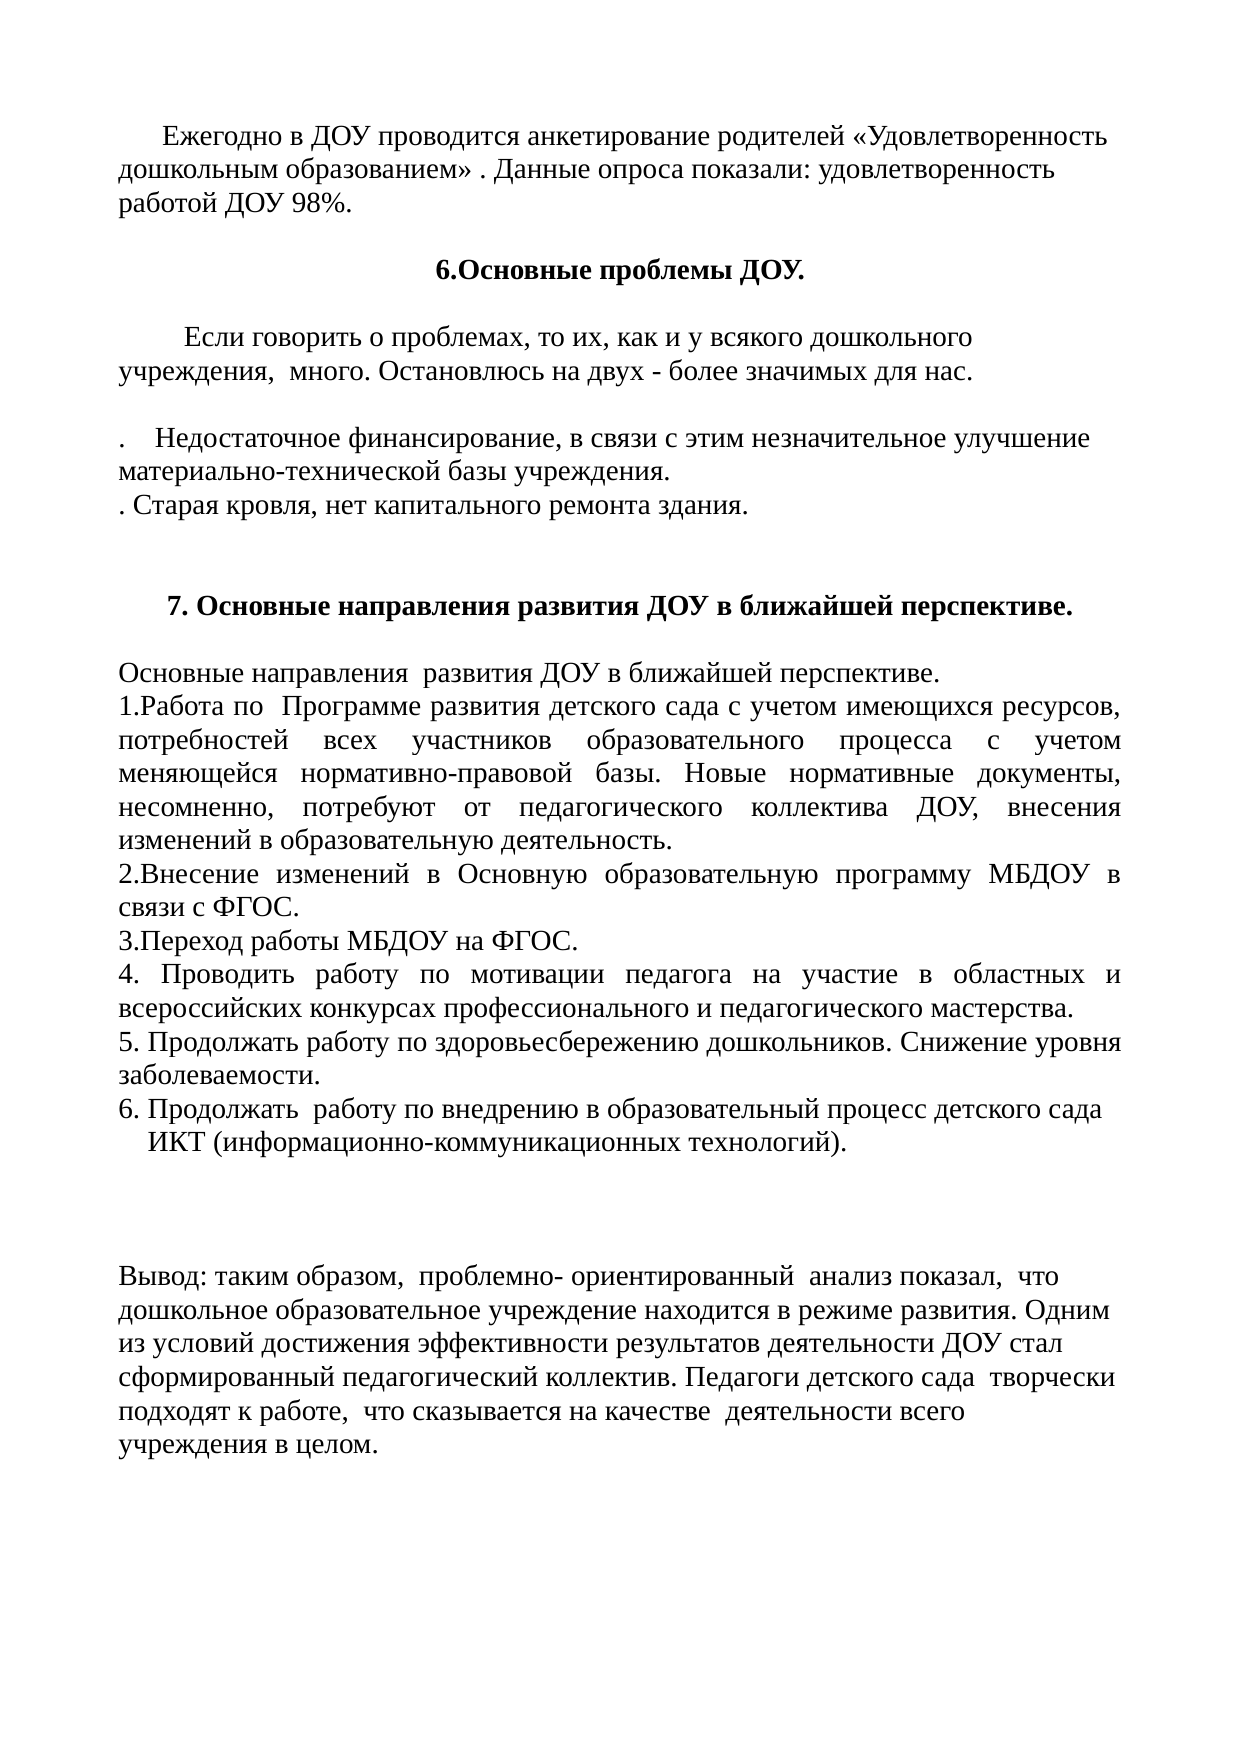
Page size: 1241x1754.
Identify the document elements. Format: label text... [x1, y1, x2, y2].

text Ежегодно в ДОУ проводится анкетирование родителей «Удовлетворенность дошкольным образованием» . Данные опроса показали: удовлетворенность работой ДОУ 98%. [118, 118, 1122, 219]
text Основные направления развития ДОУ в ближайшей перспективе. [118, 655, 1122, 688]
text 1.Работа по Программе развития детского сада с учетом имеющихся ресурсов, потребностей всех участников образовательного процесса с учетом меняющейся нормативно-правовой базы. Новые нормативные документы, несомненно, потребуют от педагогического коллектива ДОУ, внесения изменений в образовательную деятельность. [118, 688, 1122, 856]
text ИКТ (информационно-коммуникационных технологий). [118, 1124, 1122, 1158]
text . Старая кровля, нет капитального ремонта здания. [118, 487, 1122, 521]
text 3.Переход работы МБДОУ на ФГОС. [118, 923, 1122, 957]
text 5. Продолжать работу по здоровьесбережению дошкольников. Снижение уровня заболеваемости. [118, 1024, 1122, 1091]
text 6. Продолжать работу по внедрению в образовательный процесс детского сада [118, 1091, 1122, 1124]
text Вывод: таким образом, проблемно- ориентированный анализ показал, что дошкольное образовательное учреждение находится в режиме развития. Одним из условий достижения эффективности результатов деятельности ДОУ стал сформированный педагогический коллектив. Педагоги детского сада творчески подходят к работе, что сказывается на качестве деятельности всего учреждения в целом. [118, 1258, 1122, 1460]
text . Недостаточное финансирование, в связи с этим незначительное улучшение материально-технической базы учреждения. [118, 420, 1122, 487]
text 2.Внесение изменений в Основную образовательную программу МБДОУ в связи с ФГОС. [118, 856, 1122, 923]
text 6.Основные проблемы ДОУ. [118, 252, 1122, 286]
text 4. Проводить работу по мотивации педагога на участие в областных и всероссийских конкурсах профессионального и педагогического мастерства. [118, 957, 1122, 1024]
text Если говорить о проблемах, то их, как и у всякого дошкольного учреждения, много. Остановлюсь на двух - более значимых для нас. [118, 319, 1122, 386]
text 7. Основные направления развития ДОУ в ближайшей перспективе. [118, 588, 1122, 621]
